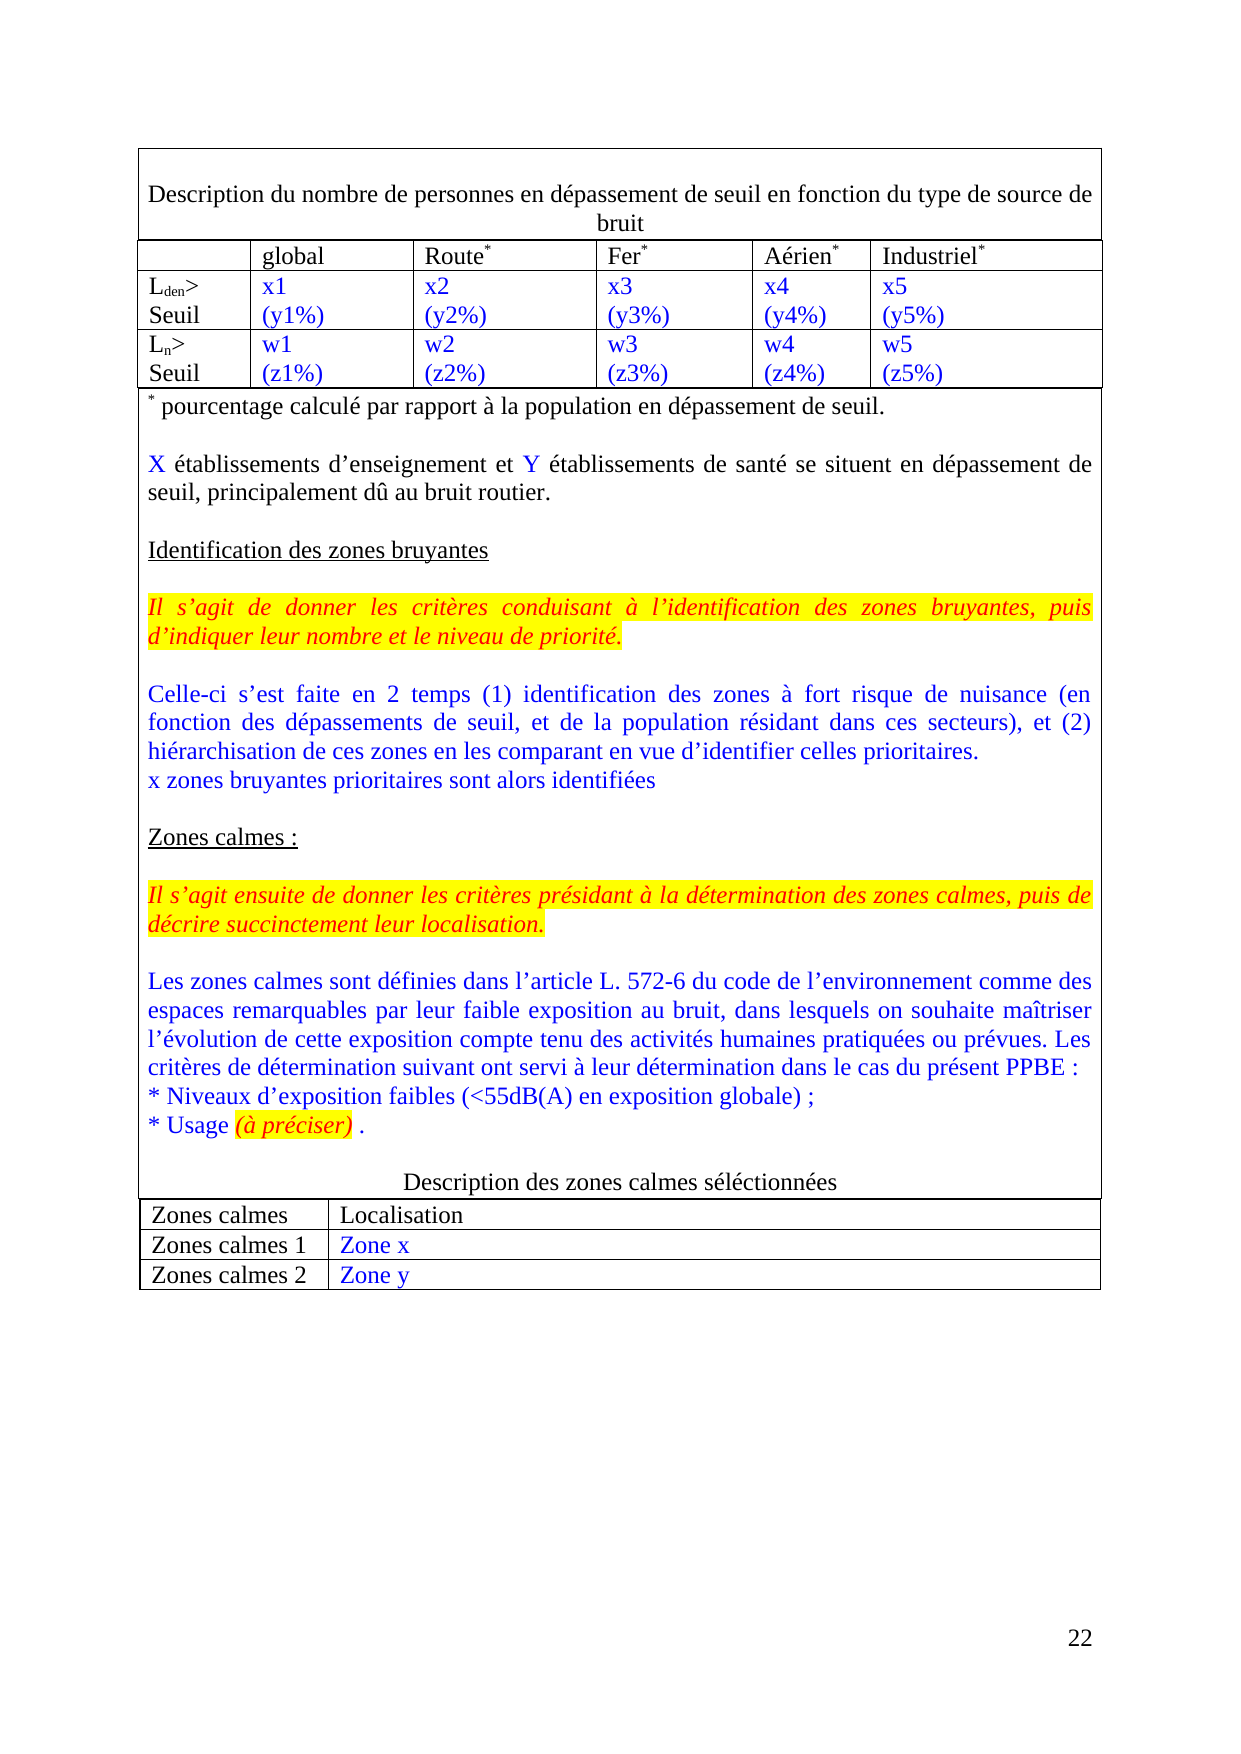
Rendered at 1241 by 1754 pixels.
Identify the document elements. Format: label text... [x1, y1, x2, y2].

text Il s’agit de donner les critères conduisant à l’identification des zones bruyantes, puis d’indiquer leur nombre et le niveau de priorité. [148, 592, 1093, 650]
table_cell w5 (z5%) [871, 330, 1102, 387]
text * Usage (à préciser) . [148, 1110, 1093, 1139]
table_cell Zones calmes 2 [141, 1260, 328, 1289]
table_header Fer* [597, 241, 752, 270]
table_cell Lden> Seuil [138, 271, 250, 328]
table_cell x2 (y2%) [414, 271, 596, 328]
table_header Industriel* [871, 241, 1102, 270]
text Identification des zones bruyantes [148, 535, 1093, 564]
text Celle-ci s’est faite en 2 temps (1) identification des zones à fort risque de nuisance (en fonction des dépassements de seuil, et de la population résidant dans ces secteurs), et (2) hiérarchisation de ces zones en les comparant en vue d’identifier celles prioritaires. [148, 679, 1093, 765]
table_header Zones calmes [141, 1200, 328, 1229]
text Les zones calmes sont définies dans l’article L. 572-6 du code de l’environnement comme des espaces remarquables par leur faible exposition au bruit, dans lesquels on souhaite maîtriser l’évolution de cette exposition compte tenu des activités humaines pratiquées ou prévues. Les critères de détermination suivant ont servi à leur détermination dans le cas du présent PPBE : [148, 966, 1093, 1081]
table_cell x3 (y3%) [597, 271, 752, 328]
table_header global [251, 241, 413, 270]
text Description du nombre de personnes en dépassement de seuil en fonction du type de source de bruit [139, 176, 1101, 239]
table_header Localisation [329, 1200, 1100, 1229]
table_cell Zone x [329, 1230, 1100, 1259]
text Description des zones calmes séléctionnées [139, 1164, 1101, 1198]
table_cell w2 (z2%) [414, 330, 596, 387]
table_cell Zone y [329, 1260, 1100, 1289]
table_cell w1 (z1%) [251, 330, 413, 387]
table_cell w3 (z3%) [597, 330, 752, 387]
text Zones calmes : [148, 822, 1093, 851]
text * Niveaux d’exposition faibles (<55dB(A) en exposition globale) ; [148, 1081, 1093, 1110]
table_cell x1 (y1%) [251, 271, 413, 328]
table_cell Ln> Seuil [138, 330, 250, 387]
table_header Aérien* [753, 241, 870, 270]
table_cell x4 (y4%) [753, 271, 870, 328]
table_cell Zones calmes 1 [141, 1230, 328, 1259]
text * pourcentage calculé par rapport à la population en dépassement de seuil. [139, 389, 1101, 420]
table_cell x5 (y5%) [871, 271, 1102, 328]
text Il s’agit ensuite de donner les critères présidant à la détermination des zones calmes, puis de décrire succinctement leur localisation. [148, 880, 1093, 937]
table_header [138, 241, 250, 270]
table_header Route* [414, 241, 596, 270]
text X établissements d’enseignement et Y établissements de santé se situent en dépassement de seuil, principalement dû au bruit routier. [148, 449, 1093, 506]
table_cell w4 (z4%) [753, 330, 870, 387]
text x zones bruyantes prioritaires sont alors identifiées [148, 765, 1093, 794]
